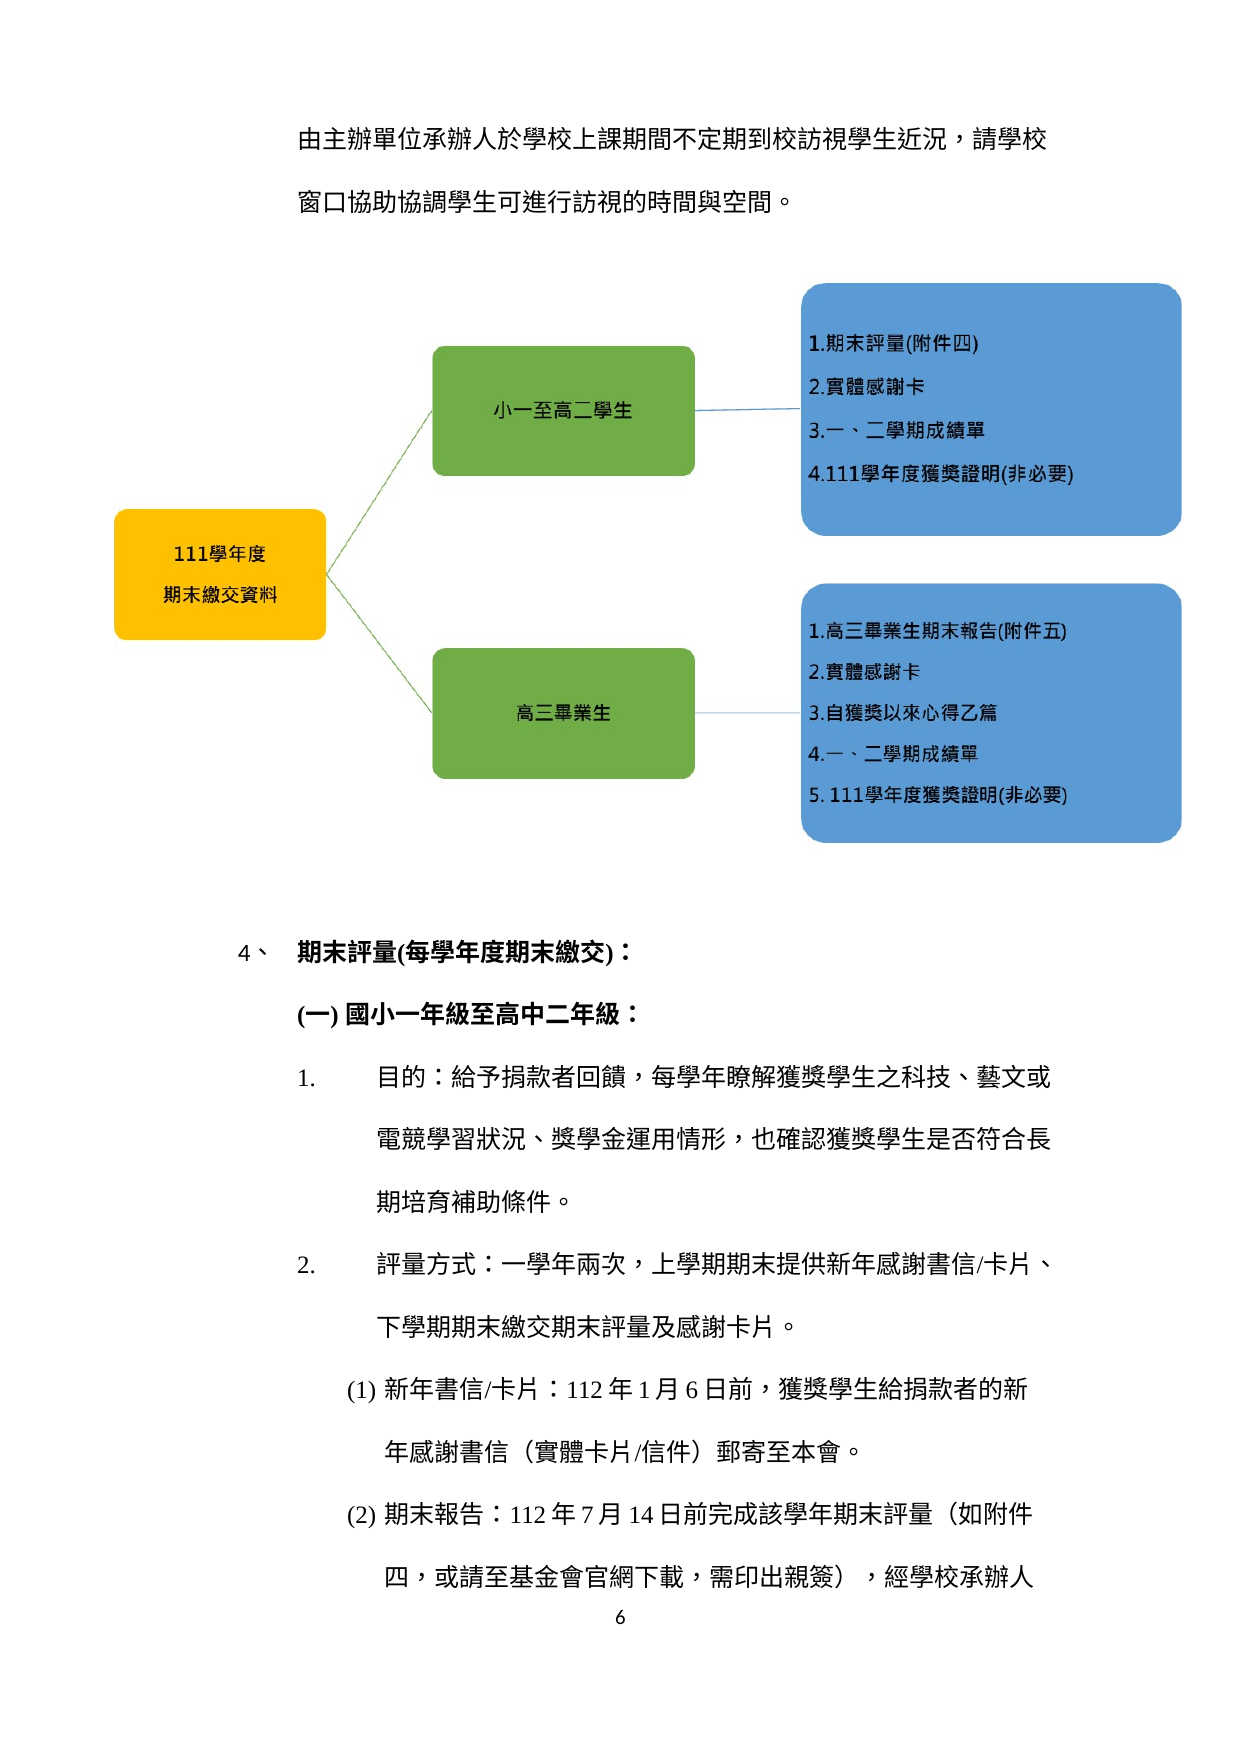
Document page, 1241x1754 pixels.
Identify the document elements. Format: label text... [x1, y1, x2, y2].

list 新年書信/卡片：112年1月6日前，獲獎學生給捐款者的新年感謝書信（實體卡片/信件）郵寄至本會。 [347, 1346, 1053, 1471]
list 期末報告：112年7月14日前完成該學年期末評量（如附件四，或請至基金會官網下載，需印出親簽），經學校承辦人 [347, 1471, 1053, 1596]
list 目的：給予捐款者回饋，每學年瞭解獲獎學生之科技、藝文或電競學習狀況、獎學金運用情形，也確認獲獎學生是否符合長期培育補助條件。 [297, 1034, 1053, 1221]
text 由主辦單位承辦人於學校上課期間不定期到校訪視學生近況，請學校窗口協助協調學生可進行訪視的時間與空間。 [297, 96, 1053, 221]
text (一) 國小一年級至高中二年級： [297, 971, 1053, 1034]
list 評量方式：一學年兩次，上學期期末提供新年感謝書信/卡片、下學期期末繳交期末評量及感謝卡片。 [297, 1221, 1053, 1346]
list 期末評量(每學年度期末繳交)： [238, 877, 1053, 971]
list [238, 221, 1053, 275]
